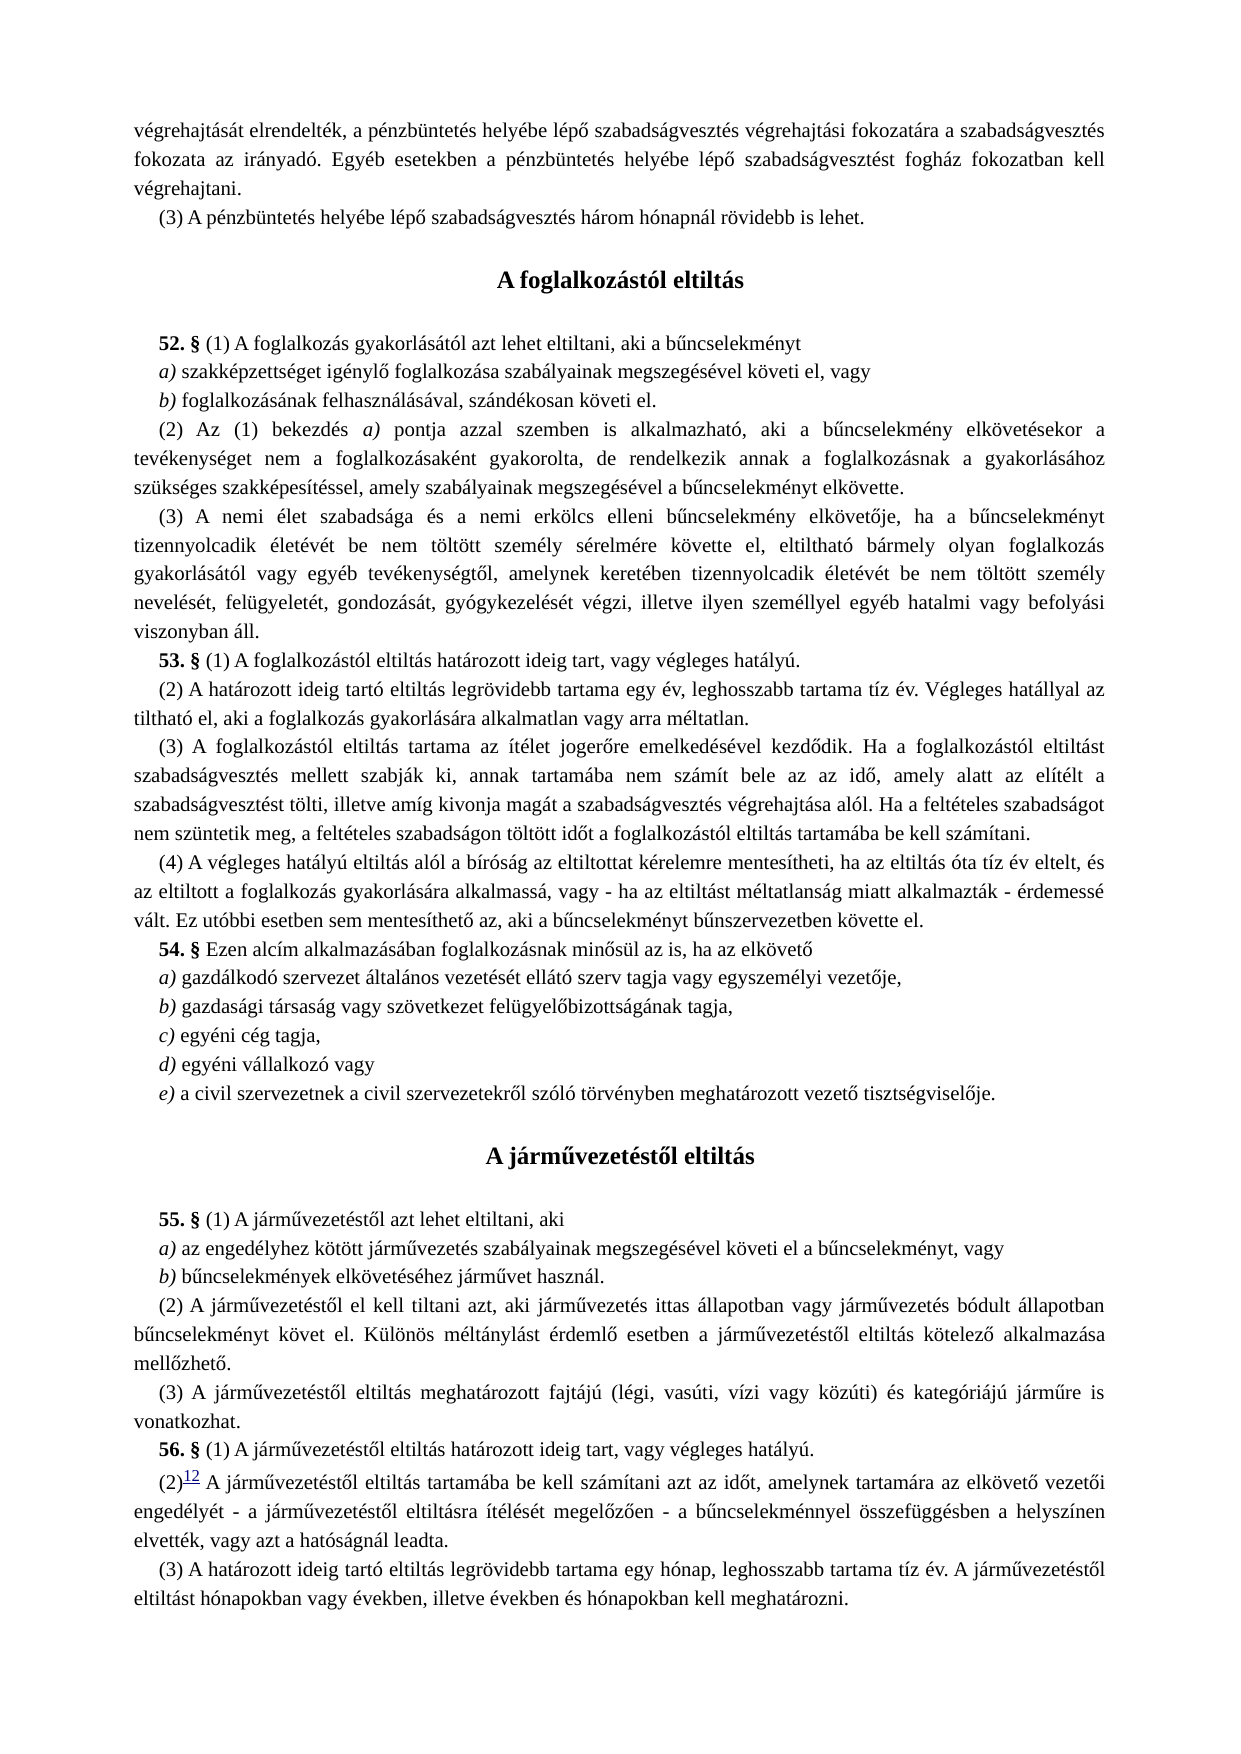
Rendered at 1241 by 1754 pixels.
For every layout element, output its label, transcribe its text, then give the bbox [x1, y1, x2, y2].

text e) a civil szervezetnek a civil szervezetekről szóló törvényben meghatározott vezető tisztségviselője. [134, 1081, 1106, 1105]
text a) az engedélyhez kötött járművezetés szabályainak megszegésével követi el a bűncselekményt, vagy [134, 1235, 1106, 1259]
text 54. § Ezen alcím alkalmazásában foglalkozásnak minősül az is, ha az elkövető [134, 936, 1106, 961]
text 52. § (1) A foglalkozás gyakorlásától azt lehet eltiltani, aki a bűncselekményt [134, 331, 1106, 354]
text (3) A járművezetéstől eltiltás meghatározott fajtájú (légi, vasúti, vízi vagy közúti) és kategóriájú járműre is vonatkozhat. [134, 1380, 1106, 1433]
text 53. § (1) A foglalkozástól eltiltás határozott ideig tart, vagy végleges hatályú. [134, 648, 1106, 672]
text végrehajtását elrendelték, a pénzbüntetés helyébe lépő szabadságvesztés végrehajtási fokozatára a szabadságvesztés fokozata az irányadó. Egyéb esetekben a pénzbüntetés helyébe lépő szabadságvesztést fogház fokozatban kell végrehajtani. [134, 118, 1106, 200]
text (2)12 A járművezetéstől eltiltás tartamába be kell számítani azt az időt, amelynek tartamára az elkövető vezetői engedélyét - a járművezetéstől eltiltásra ítélését megelőzően - a bűncselekménnyel összefüggésben a helyszínen elvették, vagy azt a hatóságnál leadta. [134, 1466, 1106, 1552]
text b) gazdasági társaság vagy szövetkezet felügyelőbizottságának tagja, [134, 994, 1106, 1018]
text b) foglalkozásának felhasználásával, szándékosan követi el. [134, 388, 1106, 412]
text b) bűncselekmények elkövetéséhez járművet használ. [134, 1264, 1106, 1288]
text (2) Az (1) bekezdés a) pontja azzal szemben is alkalmazható, aki a bűncselekmény elkövetésekor a tevékenységet nem a foglalkozásaként gyakorolta, de rendelkezik annak a foglalkozásnak a gyakorlásához szükséges szakképesítéssel, amely szabályainak megszegésével a bűncselekményt elkövette. [134, 417, 1106, 499]
text (3) A nemi élet szabadsága és a nemi erkölcs elleni bűncselekmény elkövetője, ha a bűncselekményt tizennyolcadik életévét be nem töltött személy sérelmére követte el, eltiltható bármely olyan foglalkozás gyakorlásától vagy egyéb tevékenységtől, amelynek keretében tizennyolcadik életévét be nem töltött személy nevelését, felügyeletét, gondozását, gyógykezelését végzi, illetve ilyen személlyel egyéb hatalmi vagy befolyási viszonyban áll. [134, 504, 1106, 643]
text (4) A végleges hatályú eltiltás alól a bíróság az eltiltottat kérelemre mentesítheti, ha az eltiltás óta tíz év eltelt, és az eltiltott a foglalkozás gyakorlására alkalmassá, vagy - ha az eltiltást méltatlanság miatt alkalmazták - érdemessé vált. Ez utóbbi esetben sem mentesíthető az, aki a bűncselekményt bűnszervezetben követte el. [134, 850, 1106, 932]
text A járművezetéstől eltiltás [134, 1141, 1106, 1169]
text (3) A pénzbüntetés helyébe lépő szabadságvesztés három hónapnál rövidebb is lehet. [134, 205, 1106, 229]
text d) egyéni vállalkozó vagy [134, 1052, 1106, 1076]
text a) gazdálkodó szervezet általános vezetését ellátó szerv tagja vagy egyszemélyi vezetője, [134, 965, 1106, 989]
text a) szakképzettséget igénylő foglalkozása szabályainak megszegésével követi el, vagy [134, 359, 1106, 383]
text (2) A határozott ideig tartó eltiltás legrövidebb tartama egy év, leghosszabb tartama tíz év. Végleges hatállyal az tiltható el, aki a foglalkozás gyakorlására alkalmatlan vagy arra méltatlan. [134, 677, 1106, 730]
text 55. § (1) A járművezetéstől azt lehet eltiltani, aki [134, 1207, 1106, 1231]
text (2) A járművezetéstől el kell tiltani azt, aki járművezetés ittas állapotban vagy járművezetés bódult állapotban bűncselekményt követ el. Különös méltánylást érdemlő esetben a járművezetéstől eltiltás kötelező alkalmazása mellőzhető. [134, 1293, 1106, 1375]
text c) egyéni cég tagja, [134, 1023, 1106, 1047]
text (3) A határozott ideig tartó eltiltás legrövidebb tartama egy hónap, leghosszabb tartama tíz év. A járművezetéstől eltiltást hónapokban vagy években, illetve években és hónapokban kell meghatározni. [134, 1557, 1106, 1610]
text 56. § (1) A járművezetéstől eltiltás határozott ideig tart, vagy végleges hatályú. [134, 1437, 1106, 1461]
text A foglalkozástól eltiltás [134, 265, 1106, 293]
text (3) A foglalkozástól eltiltás tartama az ítélet jogerőre emelkedésével kezdődik. Ha a foglalkozástól eltiltást szabadságvesztés mellett szabják ki, annak tartamába nem számít bele az az idő, amely alatt az elítélt a szabadságvesztést tölti, illetve amíg kivonja magát a szabadságvesztés végrehajtása alól. Ha a feltételes szabadságot nem szüntetik meg, a feltételes szabadságon töltött időt a foglalkozástól eltiltás tartamába be kell számítani. [134, 734, 1106, 845]
